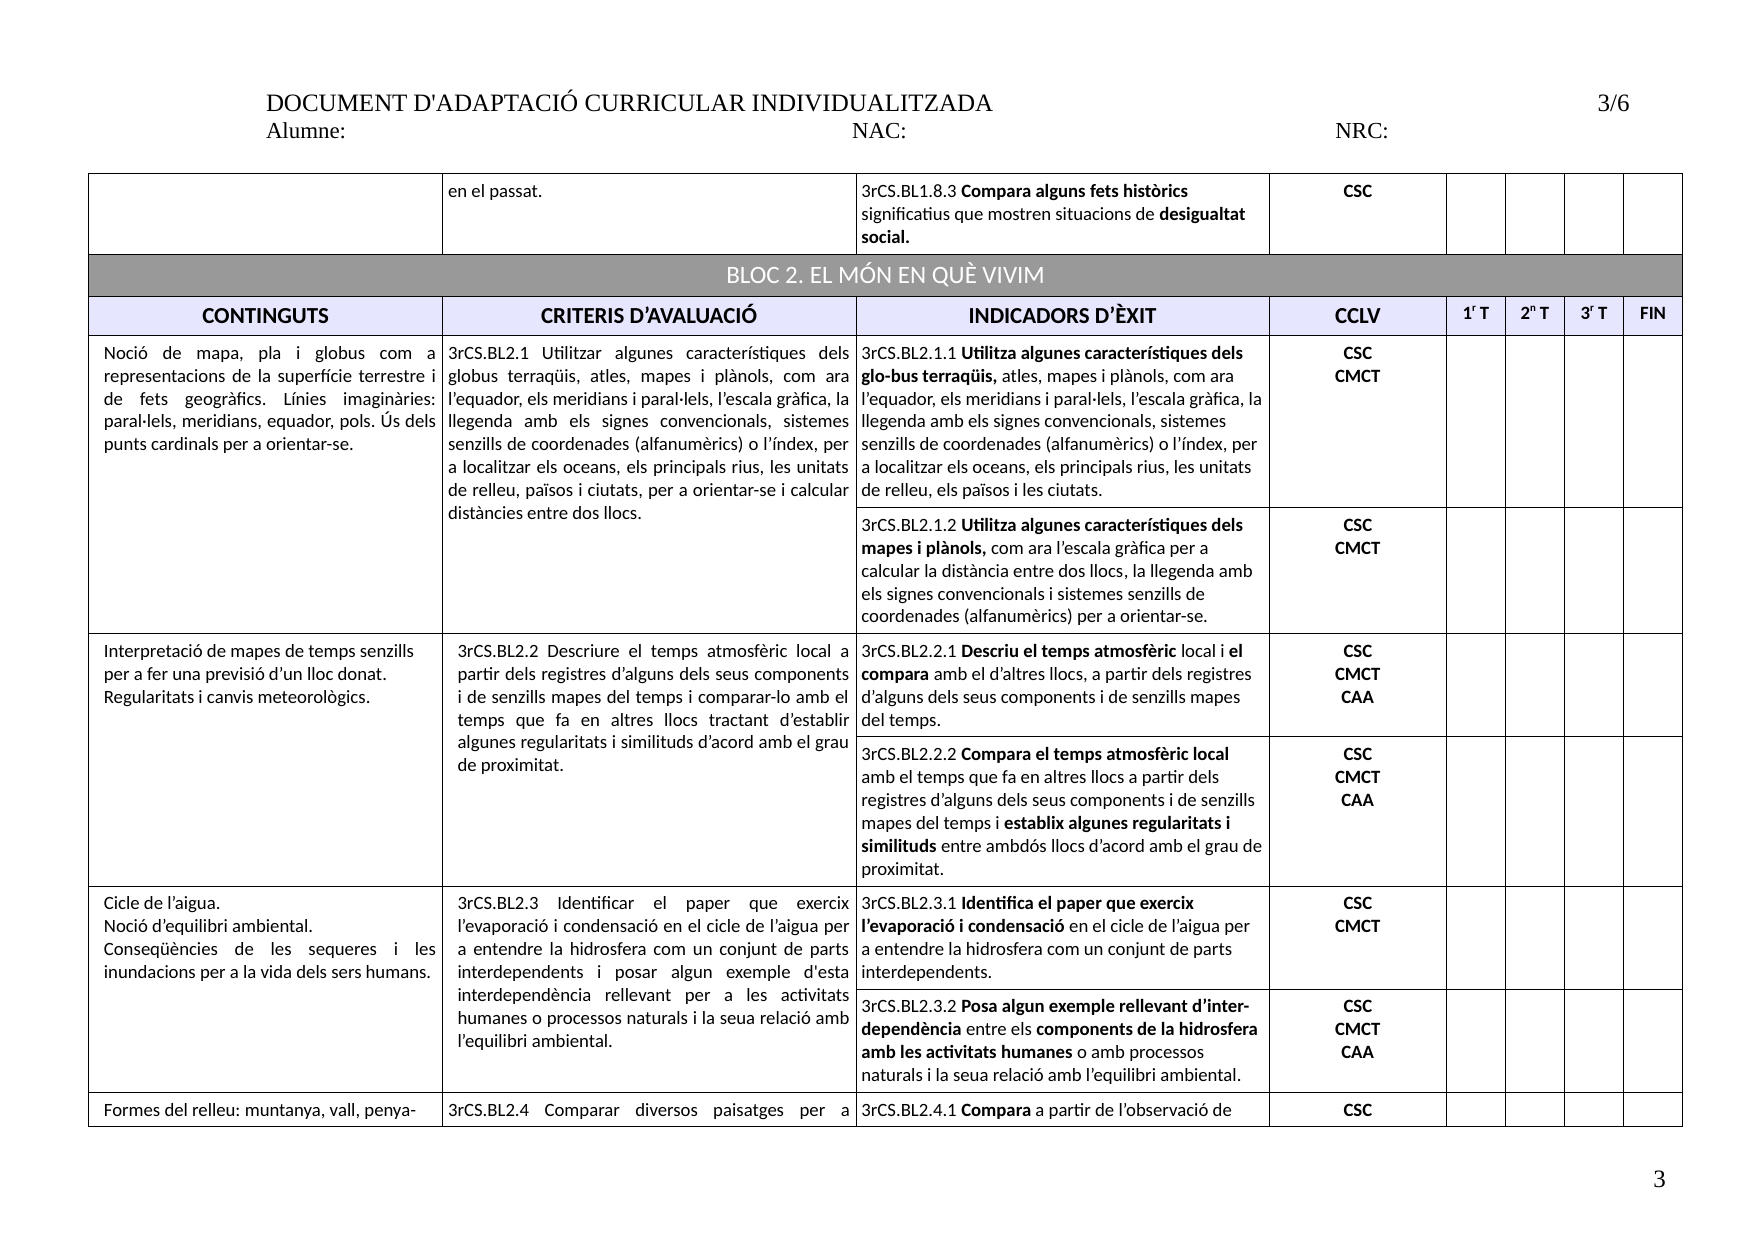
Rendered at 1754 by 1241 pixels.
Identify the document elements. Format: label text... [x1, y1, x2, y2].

table_cell [1447, 1093, 1505, 1126]
table_cell en el passat. [443, 174, 856, 253]
table_cell [1447, 336, 1505, 507]
table_cell [1565, 990, 1623, 1092]
table_cell [1624, 174, 1682, 253]
table_cell [1506, 737, 1564, 886]
table_cell CSC CMCT CAA [1270, 634, 1446, 736]
table_cell [1624, 737, 1682, 886]
table_cell 2n T [1506, 297, 1564, 335]
table_cell [1565, 174, 1623, 253]
table_cell [1506, 634, 1564, 736]
table_cell [1447, 737, 1505, 886]
table_cell 3rCS.BL2.2.1 Descriu el temps atmosfèric local i el compara amb el d’altres llocs, a partir dels registres d’alguns dels seus components i de senzills mapes del temps. [857, 634, 1269, 736]
table_cell [1506, 887, 1564, 989]
table_cell [1447, 508, 1505, 633]
table_cell CRITERIS D’AVALUACIÓ [443, 297, 856, 335]
table_cell [1565, 737, 1623, 886]
table_cell CSC [1270, 174, 1446, 253]
table_cell Cicle de l’aigua. Noció d’equilibri ambiental. Conseqüències de les sequeres i les inundacions per a la vida dels sers humans. [89, 887, 442, 1092]
table_cell CSC CMCT [1270, 887, 1446, 989]
table_cell [1506, 508, 1564, 633]
table_cell [1506, 174, 1564, 253]
table_cell [1624, 336, 1682, 507]
table_cell [1506, 1093, 1564, 1126]
table_cell CONTINGUTS [89, 297, 442, 335]
table_cell 3rCS.BL2.3.2 Posa algun exemple rellevant d’inter-dependència entre els components de la hidrosfera amb les activitats humanes o amb processos naturals i la seua relació amb l’equilibri ambiental. [857, 990, 1269, 1092]
table_cell 3rCS.BL2.2 Descriure el temps atmosfèric local a partir dels registres d’alguns dels seus components i de senzills mapes del temps i comparar-lo amb el temps que fa en altres llocs tractant d’establir algunes regularitats i similituds d’acord amb el grau de proximitat. [443, 634, 856, 886]
table_cell [1447, 174, 1505, 253]
table_cell CSC CMCT [1270, 508, 1446, 633]
table_cell [1624, 1093, 1682, 1126]
table_cell CSC [1270, 1093, 1446, 1126]
table_cell 3rCS.BL2.1.2 Utilitza algunes característiques dels mapes i plànols, com ara l’escala gràfica per a calcular la distància entre dos llocs, la llegenda amb els signes convencionals i sistemes senzills de coordenades (alfanumèrics) per a orientar-se. [857, 508, 1269, 633]
table_cell 3rCS.BL2.1.1 Utilitza algunes característiques dels glo-bus terraqüis, atles, mapes i plànols, com ara l’equador, els meridians i paral·lels, l’escala gràfica, la llegenda amb els signes convencionals, sistemes senzills de coordenades (alfanumèrics) o l’índex, per a localitzar els oceans, els principals rius, les unitats de relleu, els països i les ciutats. [857, 336, 1269, 507]
table_cell 1r T [1447, 297, 1505, 335]
table_cell 3rCS.BL2.4 Comparar diversos paisatges per a [443, 1093, 856, 1126]
table_cell [1447, 990, 1505, 1092]
table_cell Formes del relleu: muntanya, vall, penya- [89, 1093, 442, 1126]
table_cell [1447, 887, 1505, 989]
table_cell [89, 174, 442, 253]
table_cell Interpretació de mapes de temps senzills per a fer una previsió d’un lloc donat. Regularitats i canvis meteorològics. [89, 634, 442, 886]
table_cell [1565, 508, 1623, 633]
table_cell CSC CMCT [1270, 336, 1446, 507]
table_cell [1624, 990, 1682, 1092]
table_cell BLOC 2. EL MÓN EN QUÈ VIVIM [89, 255, 1682, 296]
table_cell 3rCS.BL1.8.3 Compara alguns fets històrics significatius que mostren situacions de desigualtat social. [857, 174, 1269, 253]
table_cell CCLV [1270, 297, 1446, 335]
table_cell CSC CMCT CAA [1270, 737, 1446, 886]
table_cell [1506, 336, 1564, 507]
table_cell 3rCS.BL2.2.2 Compara el temps atmosfèric local amb el temps que fa en altres llocs a partir dels registres d’alguns dels seus components i de senzills mapes del temps i establix algunes regularitats i similituds entre ambdós llocs d’acord amb el grau de proximitat. [857, 737, 1269, 886]
table_cell 3rCS.BL2.3 Identificar el paper que exercix l’evaporació i condensació en el cicle de l’aigua per a entendre la hidrosfera com un conjunt de parts interdependents i posar algun exemple d'esta interdependència rellevant per a les activitats humanes o processos naturals i la seua relació amb l’equilibri ambiental. [443, 887, 856, 1092]
table_cell 3rCS.BL2.3.1 Identifica el paper que exercix l’evaporació i condensació en el cicle de l’aigua per a entendre la hidrosfera com un conjunt de parts interdependents. [857, 887, 1269, 989]
table_cell [1565, 1093, 1623, 1126]
table_cell FIN [1624, 297, 1682, 335]
table_cell [1624, 634, 1682, 736]
table_cell [1624, 508, 1682, 633]
table_cell [1447, 634, 1505, 736]
table_cell [1624, 887, 1682, 989]
table_cell 3rCS.BL2.4.1 Compara a partir de l’observació de [857, 1093, 1269, 1126]
table_cell Noció de mapa, pla i globus com a representacions de la superfície terrestre i de fets geogràfics. Línies imaginàries: paral·lels, meridians, equador, pols. Ús dels punts cardinals per a orientar-se. [89, 336, 442, 633]
table_cell [1565, 336, 1623, 507]
table_cell CSC CMCT CAA [1270, 990, 1446, 1092]
table_cell [1506, 990, 1564, 1092]
table_cell [1565, 634, 1623, 736]
table_cell 3rCS.BL2.1 Utilitzar algunes característiques dels globus terraqüis, atles, mapes i plànols, com ara l’equador, els meridians i paral·lels, l’escala gràfica, la llegenda amb els signes convencionals, sistemes senzills de coordenades (alfanumèrics) o l’índex, per a localitzar els oceans, els principals rius, les unitats de relleu, països i ciutats, per a orientar-se i calcular distàncies entre dos llocs. [443, 336, 856, 633]
table_cell INDICADORS D’ÈXIT [857, 297, 1269, 335]
table_cell [1565, 887, 1623, 989]
table_cell 3r T [1565, 297, 1623, 335]
